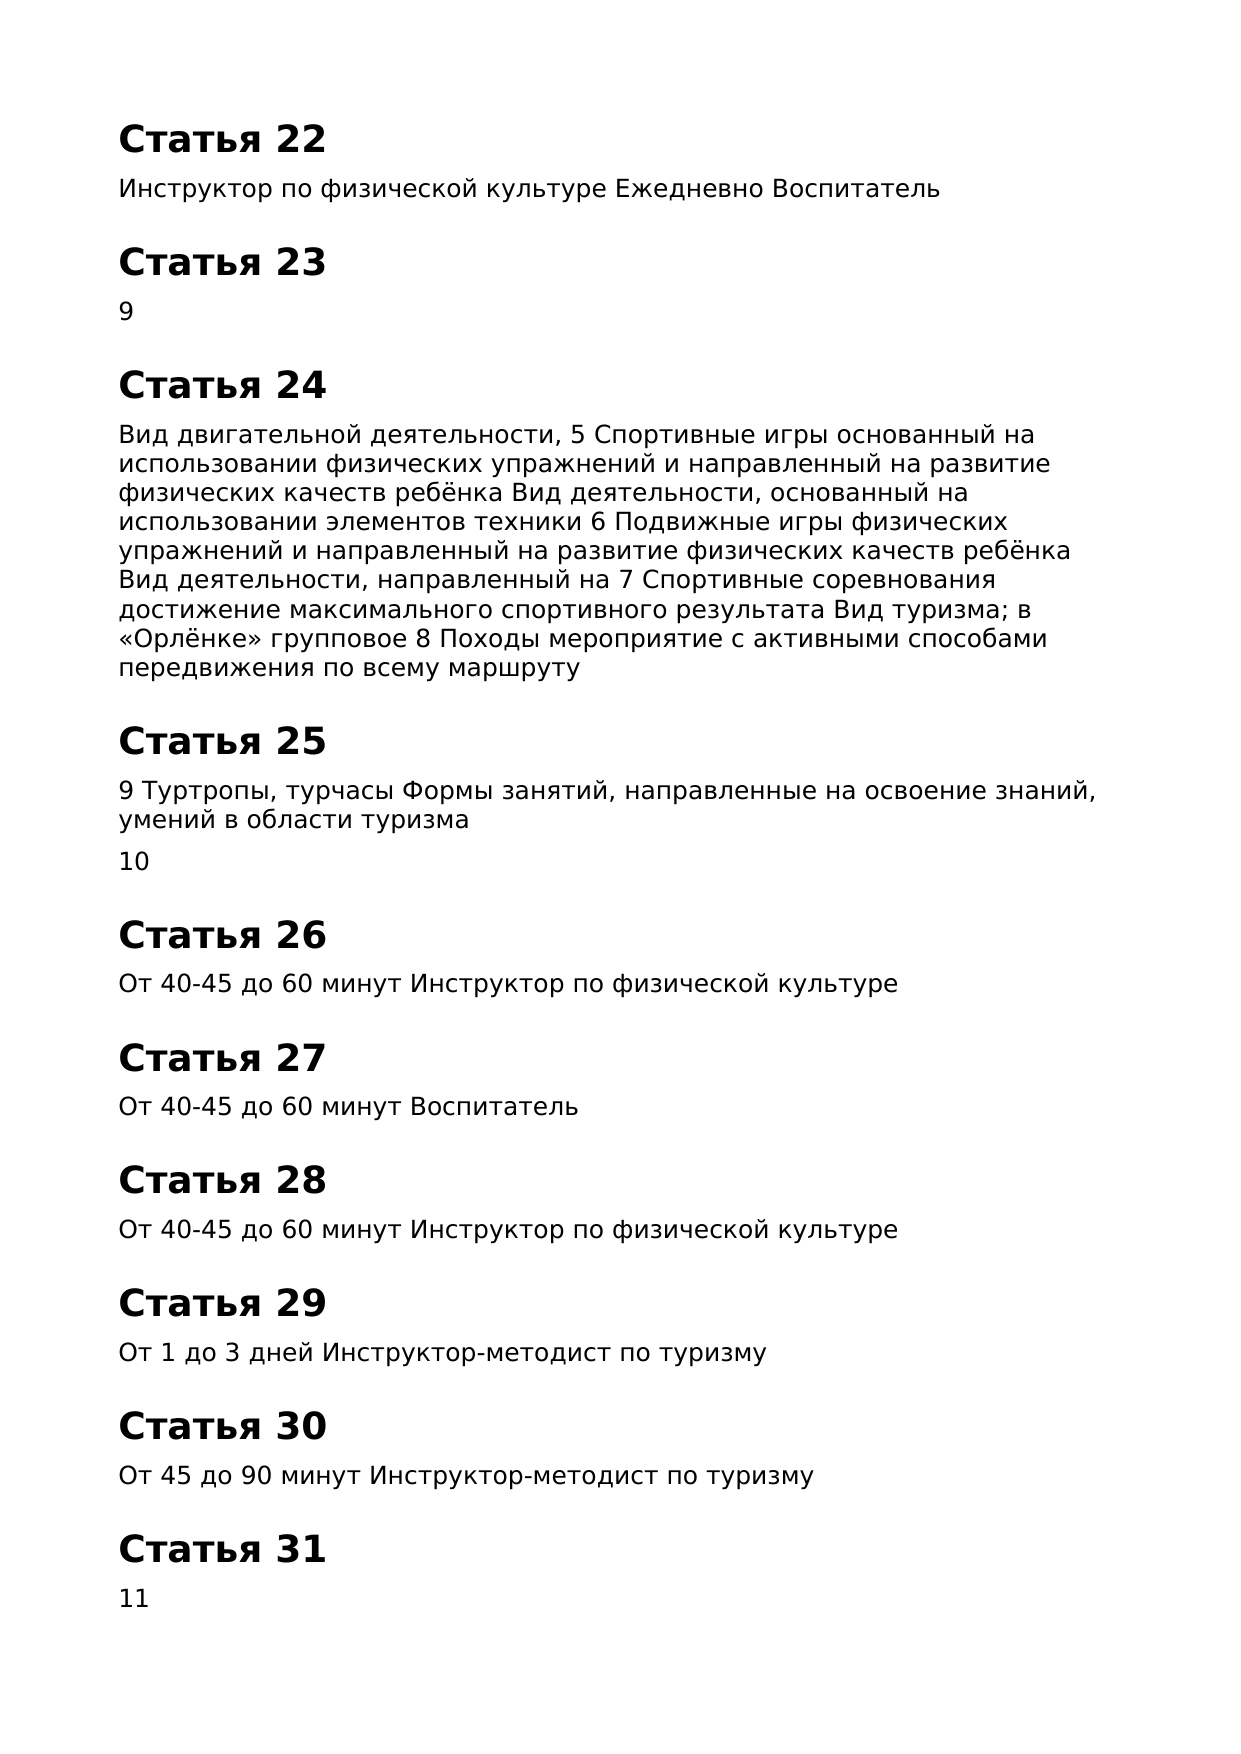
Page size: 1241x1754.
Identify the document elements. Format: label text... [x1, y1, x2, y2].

subtitle Статья 23 [118, 241, 1122, 284]
text От 1 до 3 дней Инструктор-методист по туризму [118, 1338, 1122, 1367]
text 11 [118, 1584, 1122, 1613]
subtitle Статья 26 [118, 913, 1122, 957]
text От 40-45 до 60 минут Инструктор по физической культуре [118, 1215, 1122, 1244]
subtitle Статья 31 [118, 1528, 1122, 1571]
text Инструктор по физической культуре Ежедневно Воспитатель [118, 174, 1122, 203]
subtitle Статья 27 [118, 1036, 1122, 1080]
subtitle Статья 30 [118, 1405, 1122, 1448]
text 9 Туртропы, турчасы Формы занятий, направленные на освоение знаний, умений в области туризма [118, 776, 1122, 834]
text От 40-45 до 60 минут Инструктор по физической культуре [118, 970, 1122, 999]
text 9 [118, 297, 1122, 326]
subtitle Статья 24 [118, 364, 1122, 407]
subtitle Статья 29 [118, 1282, 1122, 1326]
subtitle Статья 28 [118, 1159, 1122, 1203]
subtitle Статья 25 [118, 720, 1122, 763]
text От 40-45 до 60 минут Воспитатель [118, 1092, 1122, 1122]
subtitle Статья 22 [118, 118, 1122, 162]
text Вид двигательной деятельности, 5 Спортивные игры основанный на использовании физических упражнений и направленный на развитие физических качеств ребёнка Вид деятельности, основанный на использовании элементов техники 6 Подвижные игры физических упражнений и направленный на развитие физических качеств ребёнка Вид деятельности, направленный на 7 Спортивные соревнования достижение максимального спортивного результата Вид туризма; в «Орлёнке» групповое 8 Походы мероприятие с активными способами передвижения по всему маршруту [118, 420, 1122, 682]
text От 45 до 90 минут Инструктор-методист по туризму [118, 1461, 1122, 1490]
text 10 [118, 847, 1122, 876]
